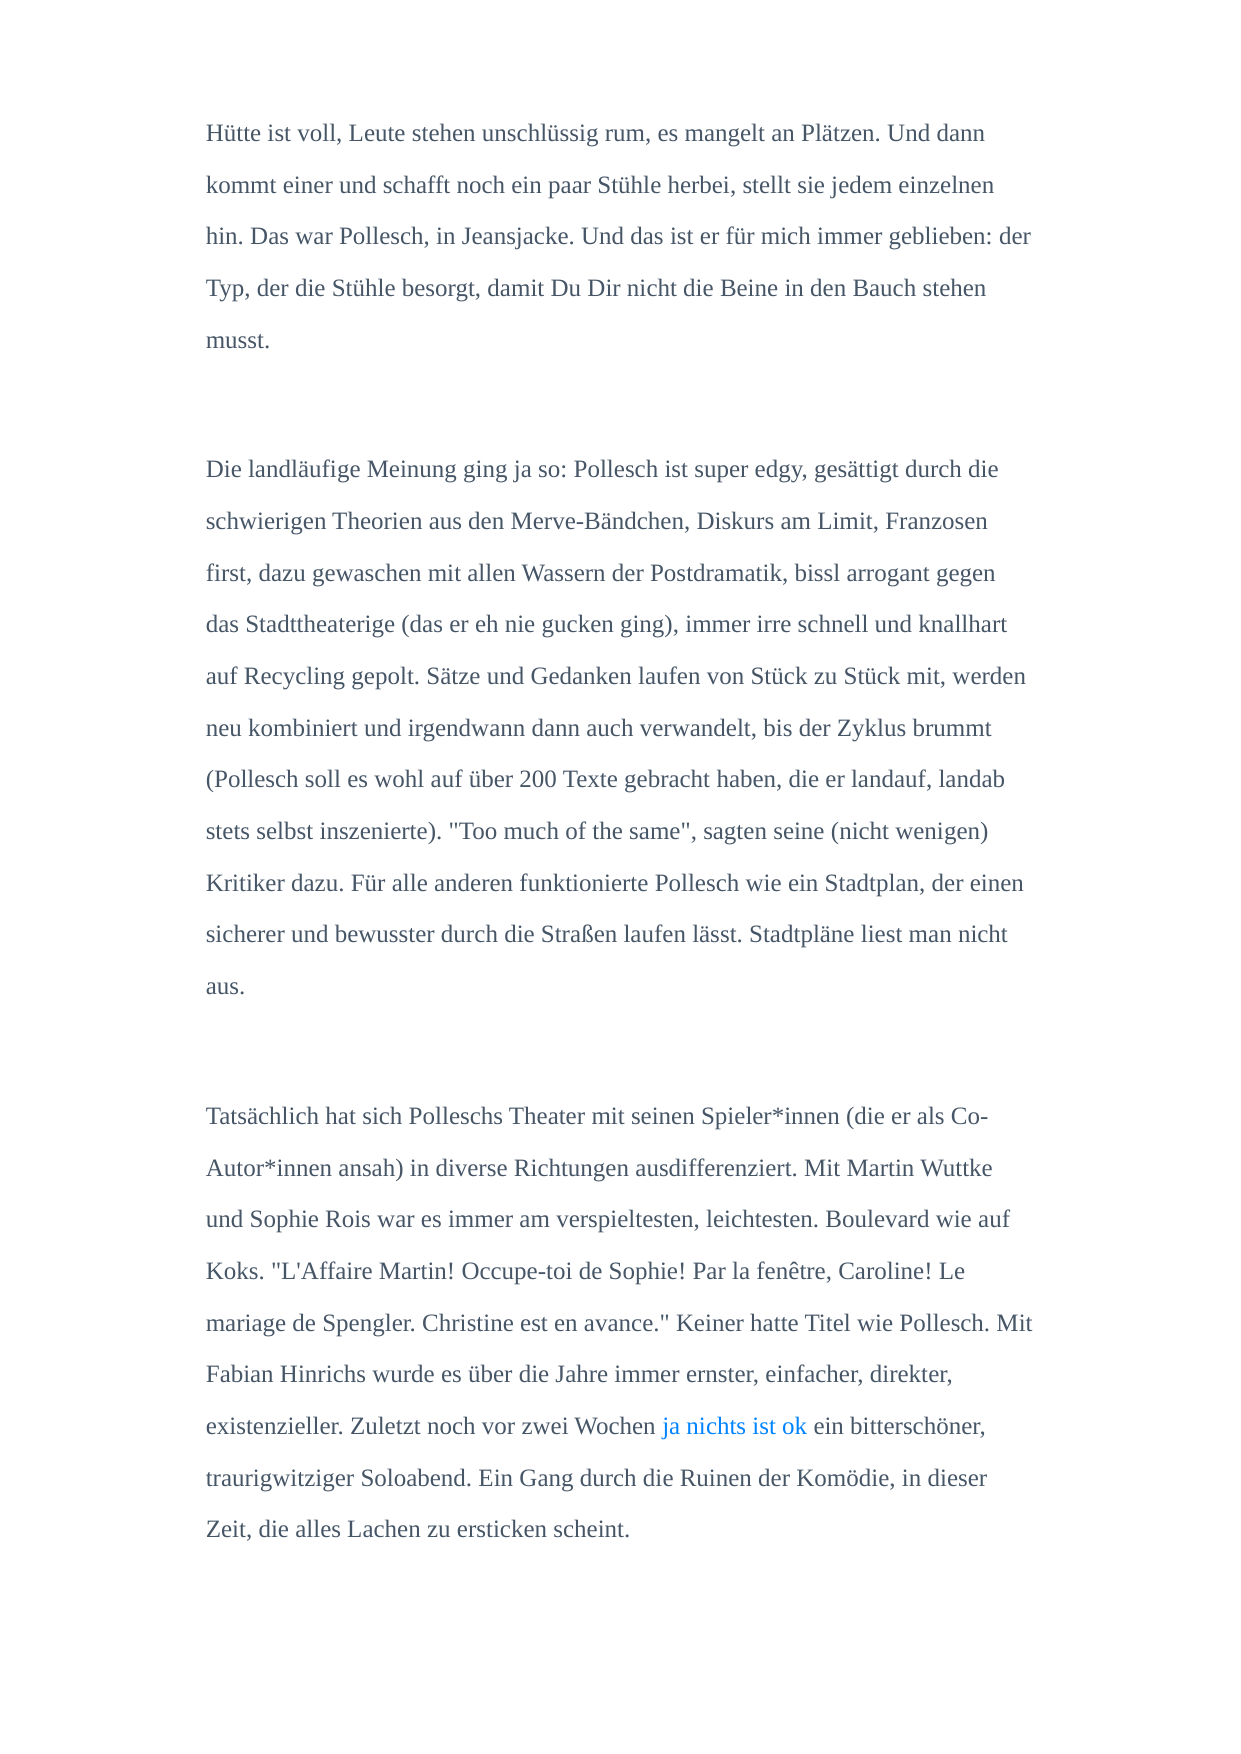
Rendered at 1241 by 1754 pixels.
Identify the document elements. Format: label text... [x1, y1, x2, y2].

text Hütte ist voll, Leute stehen unschlüssig rum, es mangelt an Plätzen. Und dann kommt einer und schafft noch ein paar Stühle herbei, stellt sie jedem einzelnen hin. Das war Pollesch, in Jeansjacke. Und das ist er für mich immer geblieben: der Typ, der die Stühle besorgt, damit Du Dir nicht die Beine in den Bauch stehen musst. [206, 118, 1034, 353]
text Tatsächlich hat sich Polleschs Theater mit seinen Spieler*innen (die er als Co-Autor*innen ansah) in diverse Richtungen ausdifferenziert. Mit Martin Wuttke und Sophie Rois war es immer am verspieltesten, leichtesten. Boulevard wie auf Koks. "L'Affaire Martin! Occupe-toi de Sophie! Par la fenêtre, Caroline! Le mariage de Spengler. Christine est en avance." Keiner hatte Titel wie Pollesch. Mit Fabian Hinrichs wurde es über die Jahre immer ernster, einfacher, direkter, existenzieller. Zuletzt noch vor zwei Wochen ja nichts ist ok ein bitterschöner, traurigwitziger Soloabend. Ein Gang durch die Ruinen der Komödie, in dieser Zeit, die alles Lachen zu ersticken scheint. [206, 1101, 1034, 1543]
text Die landläufige Meinung ging ja so: Pollesch ist super edgy, gesättigt durch die schwierigen Theorien aus den Merve-Bändchen, Diskurs am Limit, Franzosen first, dazu gewaschen mit allen Wassern der Postdramatik, bissl arrogant gegen das Stadttheaterige (das er eh nie gucken ging), immer irre schnell und knallhart auf Recycling gepolt. Sätze und Gedanken laufen von Stück zu Stück mit, werden neu kombiniert und irgendwann dann auch verwandelt, bis der Zyklus brummt (Pollesch soll es wohl auf über 200 Texte gebracht haben, die er landauf, landab stets selbst inszenierte). "Too much of the same", sagten seine (nicht wenigen) Kritiker dazu. Für alle anderen funktionierte Pollesch wie ein Stadtplan, der einen sicherer und bewusster durch die Straßen laufen lässt. Stadtpläne liest man nicht aus. [206, 454, 1034, 1000]
